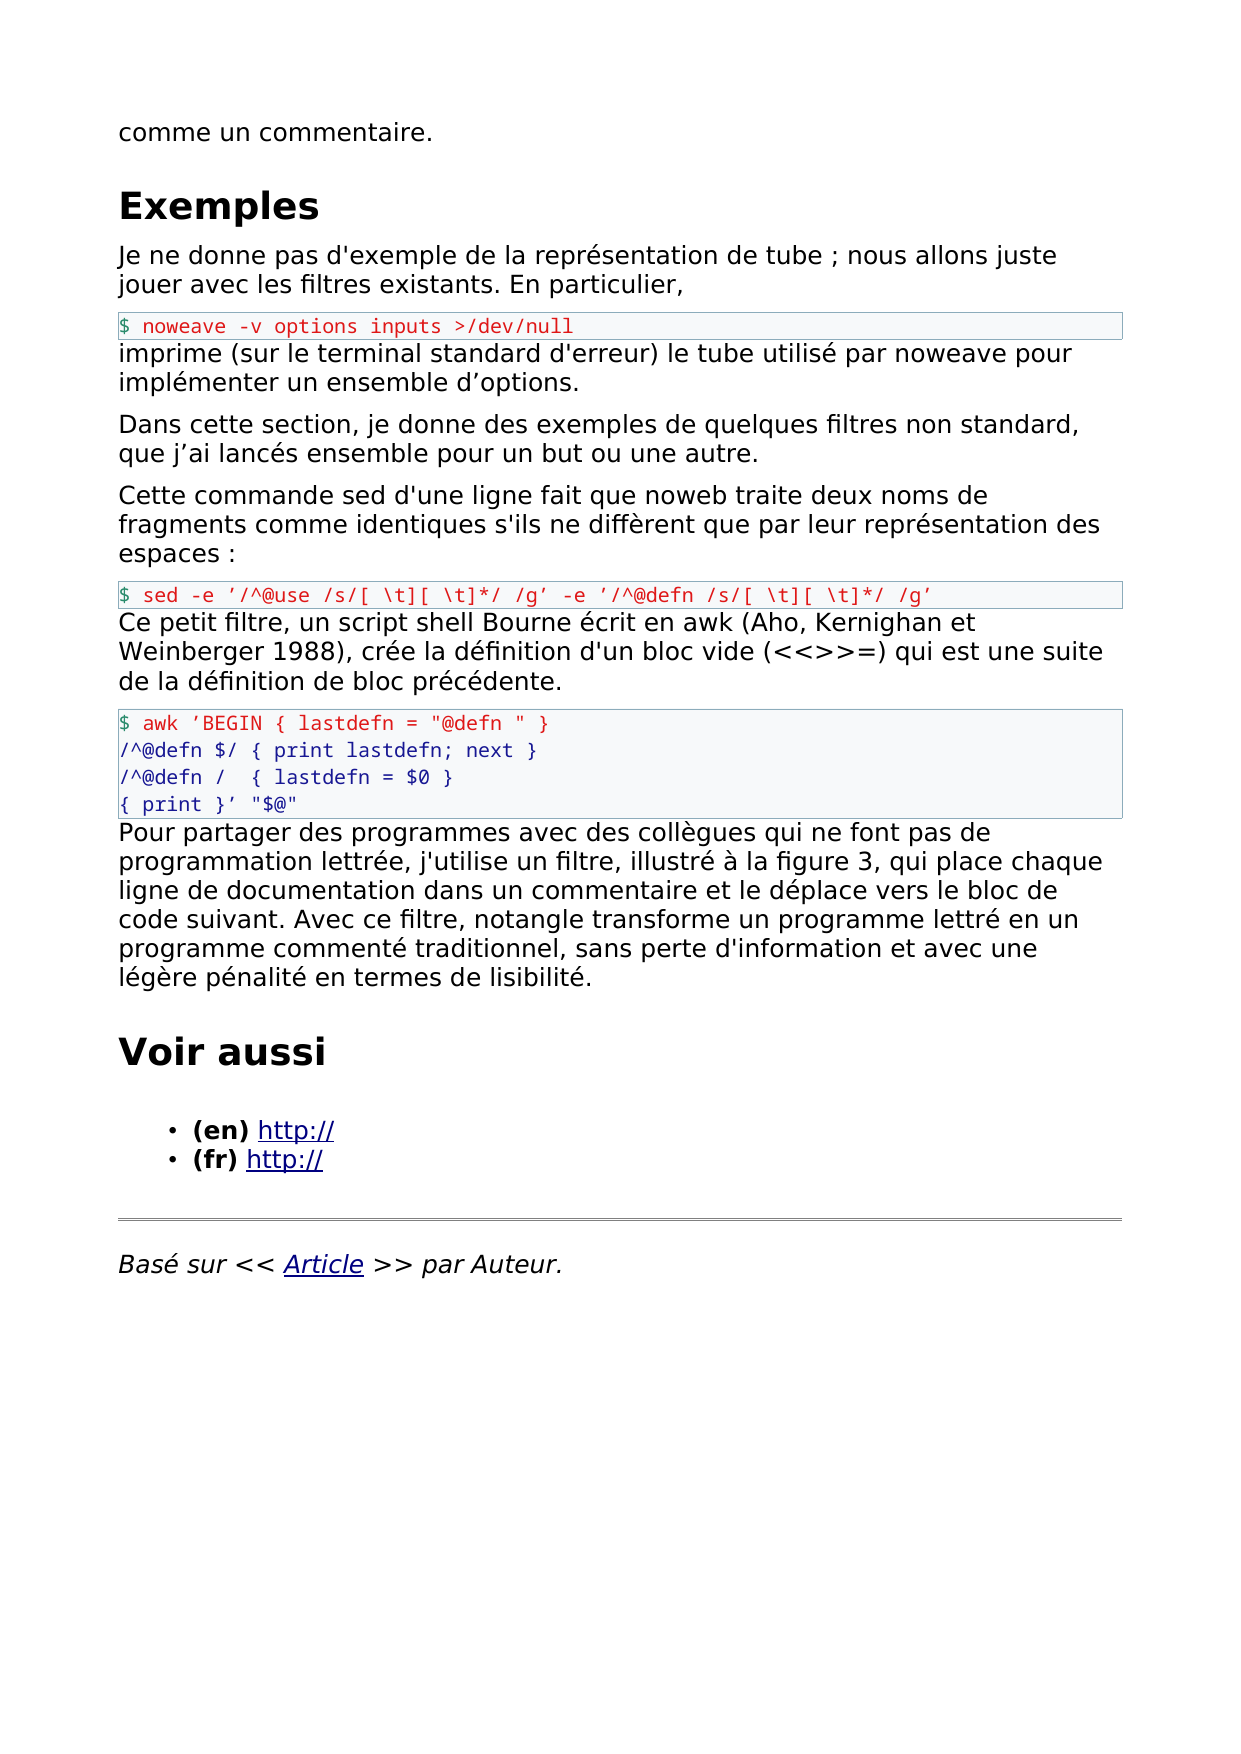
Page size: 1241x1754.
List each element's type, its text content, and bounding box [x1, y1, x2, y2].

text Pour partager des programmes avec des collègues qui ne font pas de programmation lettrée, j'utilise un filtre, illustré à la figure 3, qui place chaque ligne de documentation dans un commentaire et le déplace vers le bloc de code suivant. Avec ce filtre, notangle transforme un programme lettré en un programme commenté traditionnel, sans perte d'information et avec une légère pénalité en termes de lisibilité. [118, 819, 1122, 993]
text Cette commande sed d'une ligne fait que noweb traite deux noms de fragments comme identiques s'ils ne diffèrent que par leur représentation des espaces : [118, 481, 1122, 568]
text comme un commentaire. [118, 118, 1122, 147]
subtitle Exemples [118, 185, 1122, 228]
list (fr) http:// [177, 1145, 1122, 1174]
text Ce petit filtre, un script shell Bourne écrit en awk (Aho, Kernighan et Weinberger 1988), crée la définition d'un bloc vide (<<>>=) qui est une suite de la définition de bloc précédente. [118, 609, 1122, 696]
text Dans cette section, je donne des exemples de quelques filtres non standard, que j’ai lancés ensemble pour un but ou une autre. [118, 410, 1122, 468]
text $ sed -e ’/^@use /s/[ \t][ \t]*/ /g’ -e ’/^@defn /s/[ \t][ \t]*/ /g’ [119, 582, 1122, 608]
text $ awk ’BEGIN { lastdefn = "@defn " } /^@defn $/ { print lastdefn; next } /^@defn / { lastdefn = $0 } { print }’ "$@" [119, 710, 1122, 818]
text imprime (sur le terminal standard d'erreur) le tube utilisé par noweave pour implémenter un ensemble d’options. [118, 340, 1122, 398]
text Basé sur << Article >> par Auteur. [118, 1250, 1122, 1279]
text $ noweave -v options inputs >/dev/null [119, 313, 1122, 339]
subtitle Voir aussi [118, 1030, 1122, 1074]
list (en) http:// [177, 1116, 1122, 1145]
text Je ne donne pas d'exemple de la représentation de tube ; nous allons juste jouer avec les filtres existants. En particulier, [118, 241, 1122, 299]
